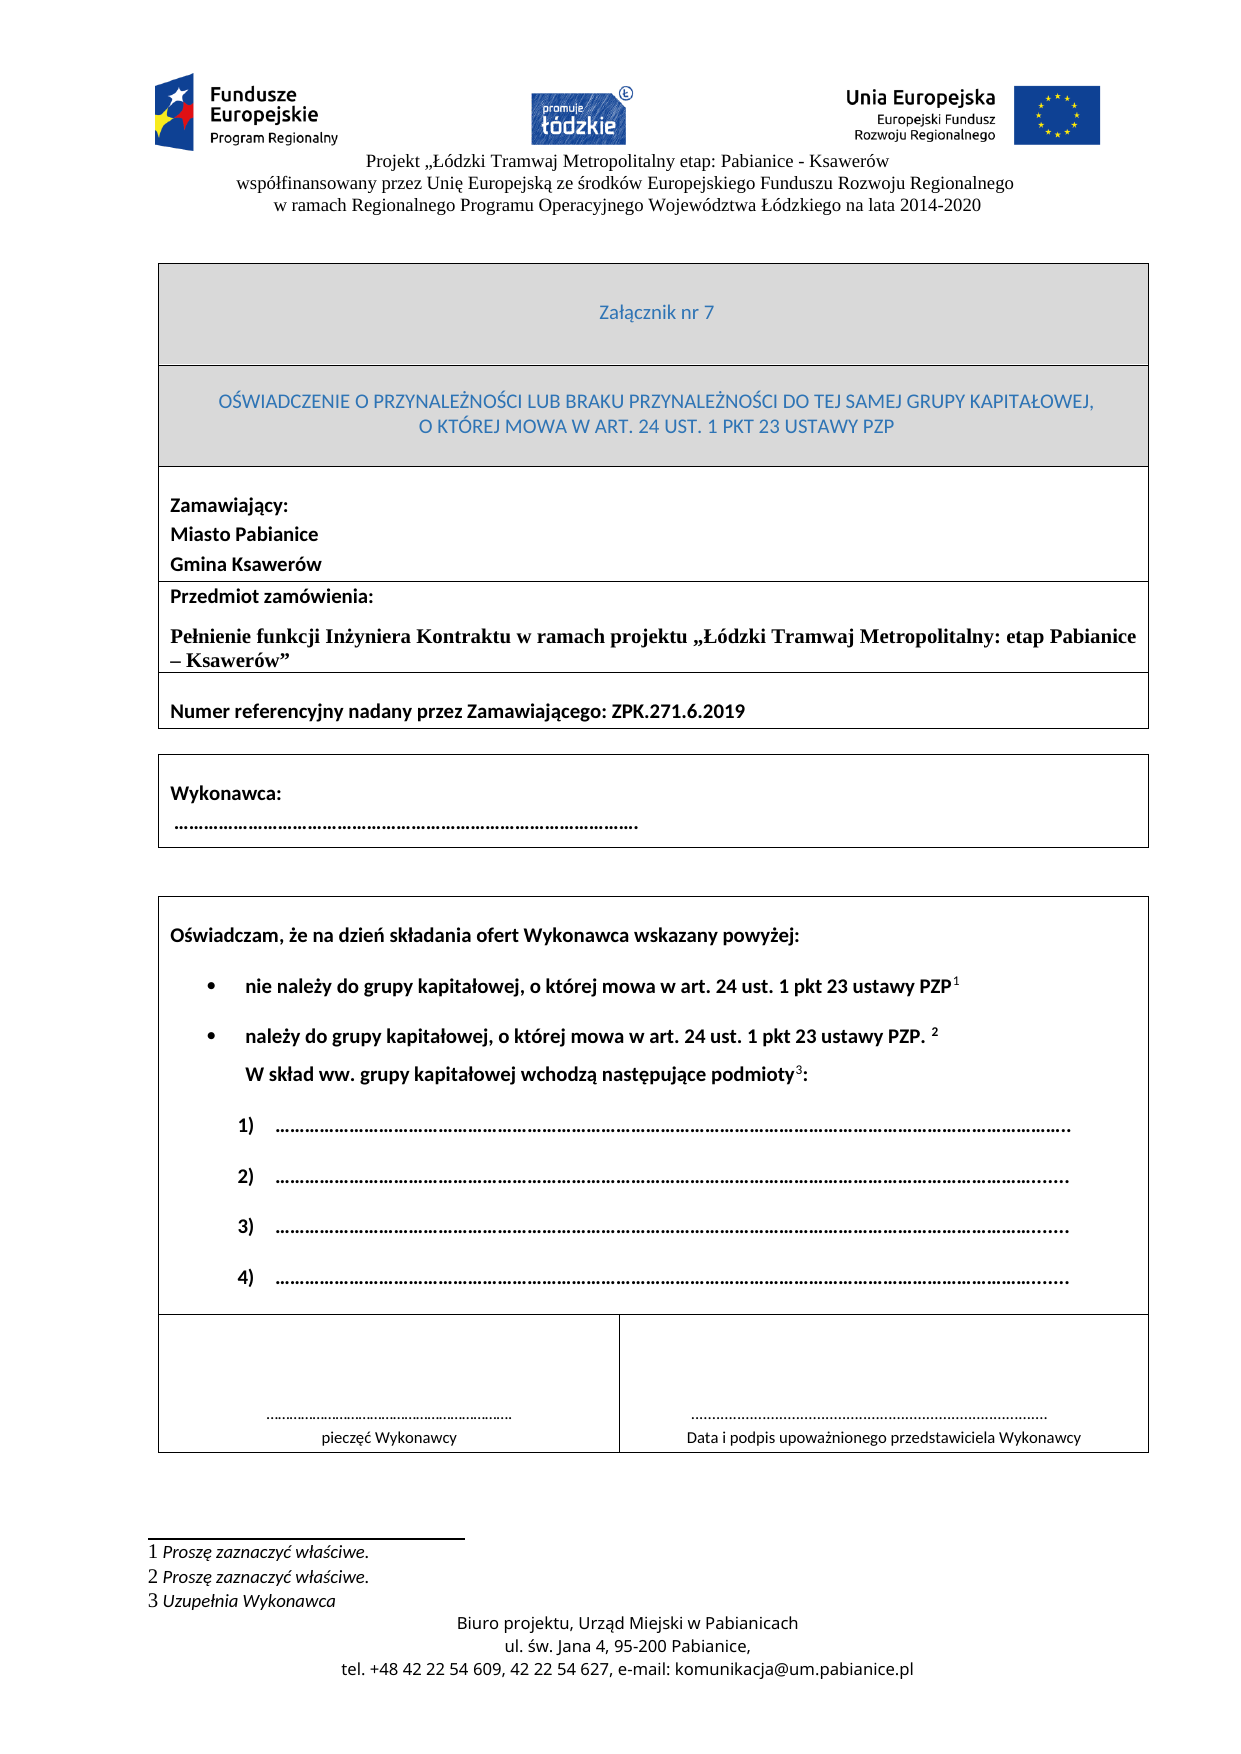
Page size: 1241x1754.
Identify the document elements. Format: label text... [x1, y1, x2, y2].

table_cell Przedmiot zamówienia: Pełnienie funkcji Inżyniera Kontraktu w ramach projektu „Łódzki Tramwaj Metropolitalny: etap Pabianice – Ksawerów” [159, 582, 1148, 672]
table_cell ………………………………………………………. pieczęć Wykonawcy [159, 1315, 619, 1452]
table_header Załącznik nr 7 [159, 264, 1148, 364]
table_header Wykonawca: …………………………………………………………………………………. [159, 755, 1148, 847]
table_cell OŚWIADCZENIE O PRZYNALEŻNOŚCI LUB BRAKU PRZYNALEŻNOŚCI DO TEJ SAMEJ GRUPY KAPITAŁOWEJ, O KTÓREJ MOWA W ART. 24 UST. 1 PKT 23 USTAWY PZP [159, 366, 1148, 466]
table_cell Zamawiający: Miasto Pabianice Gmina Ksawerów [159, 467, 1148, 581]
table_cell ..................................................................................... Data i podpis upoważnionego przedstawiciela Wykonawcy [620, 1315, 1148, 1452]
table_header Oświadczam, że na dzień składania ofert Wykonawca wskazany powyżej: nie należy do grupy kapitałowej, o której mowa w art. 24 ust. 1 pkt 23 ustawy PZP należy do grupy kapitałowej, o której mowa w art. 24 ust. 1 pkt 23 ustawy PZP. W skład ww. grupy kapitałowej wchodzą następujące podmioty: …………………………………………………………………………………………………………………………………………….. ………………………………………………………………………………………………………………………………………....... ………………………………………………………………………………………………………………………………………....... ………………………………………………………………………………………………………………………………………....... [159, 897, 1148, 1314]
table_cell Numer referencyjny nadany przez Zamawiającego: ZPK.271.6.2019 [159, 673, 1148, 727]
